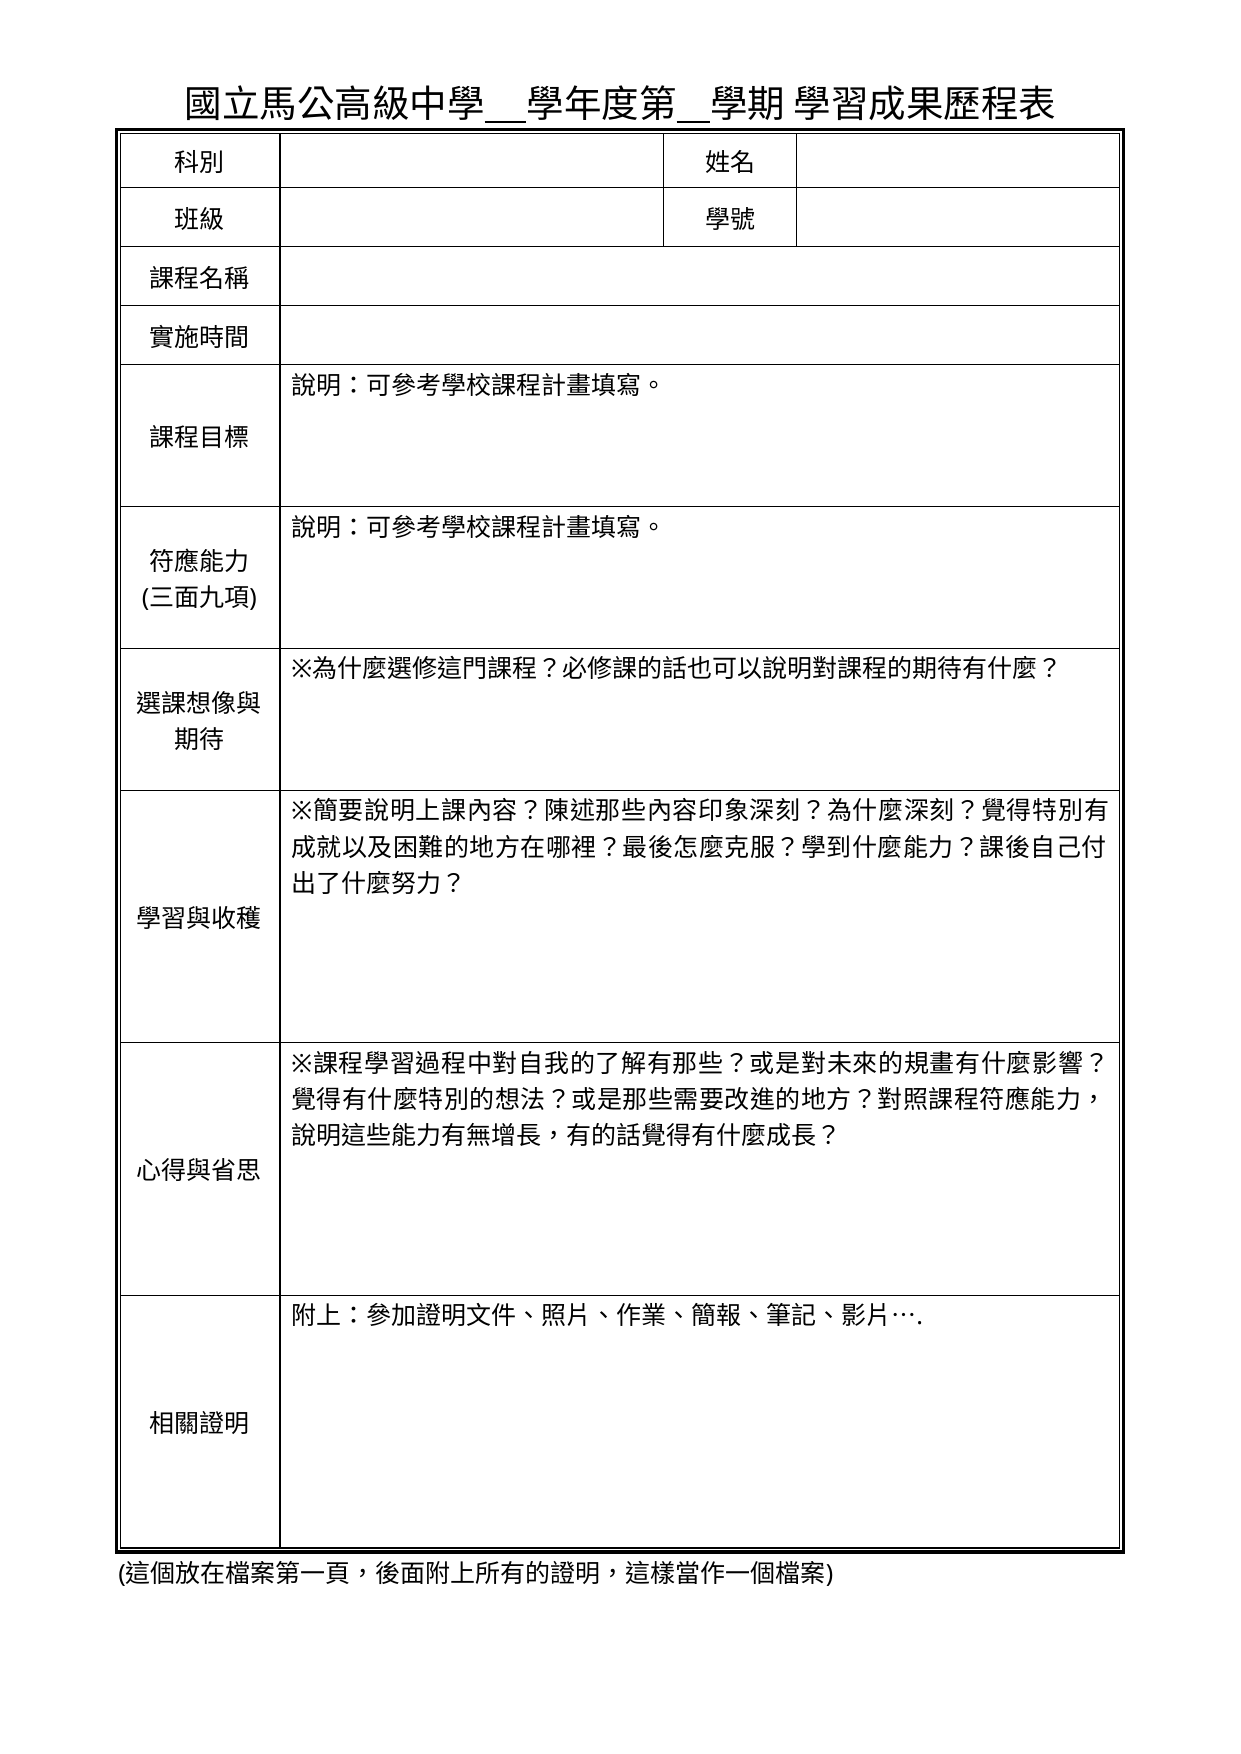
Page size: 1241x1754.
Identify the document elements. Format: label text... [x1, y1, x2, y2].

table_header 姓名 [664, 134, 796, 187]
table_cell 附上：參加證明文件、照片、作業、簡報、筆記、影片…. [281, 1296, 1119, 1547]
table_cell [281, 306, 1119, 364]
table_cell 學號 [664, 188, 796, 246]
text (這個放在檔案第一頁，後面附上所有的證明，這樣當作一個檔案) [118, 1554, 1122, 1590]
table_cell ※為什麼選修這門課程？必修課的話也可以說明對課程的期待有什麼？ [281, 649, 1119, 790]
table_header 科別 [121, 134, 279, 187]
table_cell 說明：可參考學校課程計畫填寫。 [281, 507, 1119, 648]
text 國立馬公高級中學 學年度第 學期 學習成果歷程表 [118, 74, 1122, 128]
table_cell 實施時間 [121, 306, 279, 364]
table_cell 課程目標 [121, 365, 279, 506]
table_header [281, 134, 663, 187]
table_cell 說明：可參考學校課程計畫填寫。 [281, 365, 1119, 506]
table_header [797, 134, 1119, 187]
table_cell 心得與省思 [121, 1043, 279, 1295]
table_cell 符應能力 (三面九項) [121, 507, 279, 648]
table_cell 選課想像與期待 [121, 649, 279, 790]
table_cell [281, 247, 1119, 305]
table_cell 課程名稱 [121, 247, 279, 305]
table_cell [281, 188, 663, 246]
table_cell 學習與收穫 [121, 791, 279, 1042]
table_cell ※課程學習過程中對自我的了解有那些？或是對未來的規畫有什麼影響？覺得有什麼特別的想法？或是那些需要改進的地方？對照課程符應能力，說明這些能力有無增長，有的話覺得有什麼成長？ [281, 1043, 1119, 1295]
table_cell 班級 [121, 188, 279, 246]
table_cell [797, 188, 1119, 246]
table_cell 相關證明 [121, 1296, 279, 1547]
table_cell ※簡要說明上課內容？陳述那些內容印象深刻？為什麼深刻？覺得特別有成就以及困難的地方在哪裡？最後怎麼克服？學到什麼能力？課後自己付出了什麼努力？ [281, 791, 1119, 1042]
